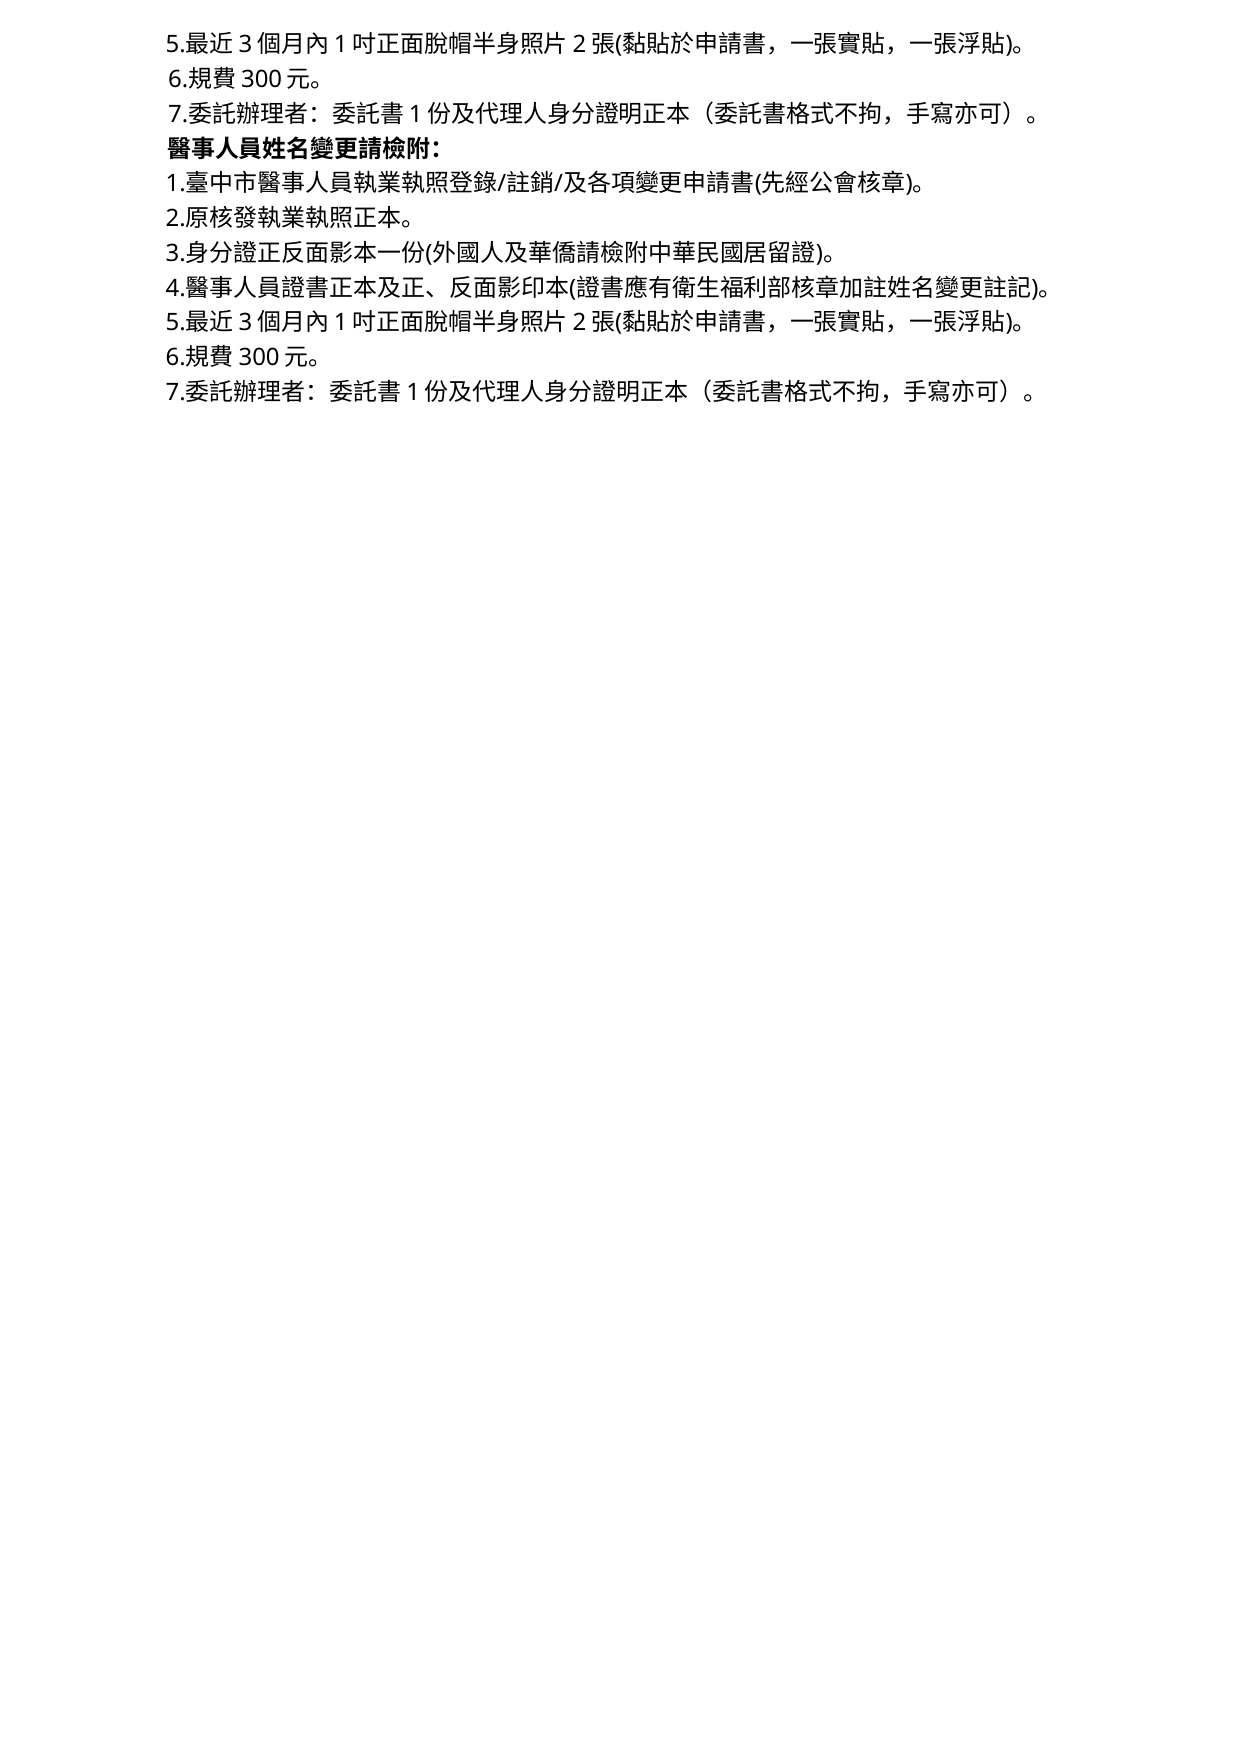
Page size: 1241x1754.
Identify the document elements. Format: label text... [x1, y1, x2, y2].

text 1.臺中市醫事人員執業執照登錄/註銷/及各項變更申請書(先經公會核章)。 [165, 164, 1205, 199]
text 5.最近3個月內1吋正面脫帽半身照片2張(黏貼於申請書，一張實貼，一張浮貼)。 [165, 25, 1205, 59]
text 7.委託辦理者：委託書1份及代理人身分證明正本（委託書格式不拘，手寫亦可）。 醫事人員姓名變更請檢附： [167, 94, 1205, 164]
text 5.最近3個月內1吋正面脫帽半身照片2張(黏貼於申請書，一張實貼，一張浮貼)。 6.規費300元。 [165, 303, 1205, 373]
text 7.委託辦理者：委託書1份及代理人身分證明正本（委託書格式不拘，手寫亦可）。 [165, 373, 1205, 407]
text 6.規費300元。 [167, 59, 1205, 94]
text 2.原核發執業執照正本。 [165, 199, 1205, 233]
text 3.身分證正反面影本一份(外國人及華僑請檢附中華民國居留證)。 [165, 233, 1205, 268]
text 4.醫事人員證書正本及正、反面影印本(證書應有衛生福利部核章加註姓名變更註記)。 [165, 268, 1205, 303]
